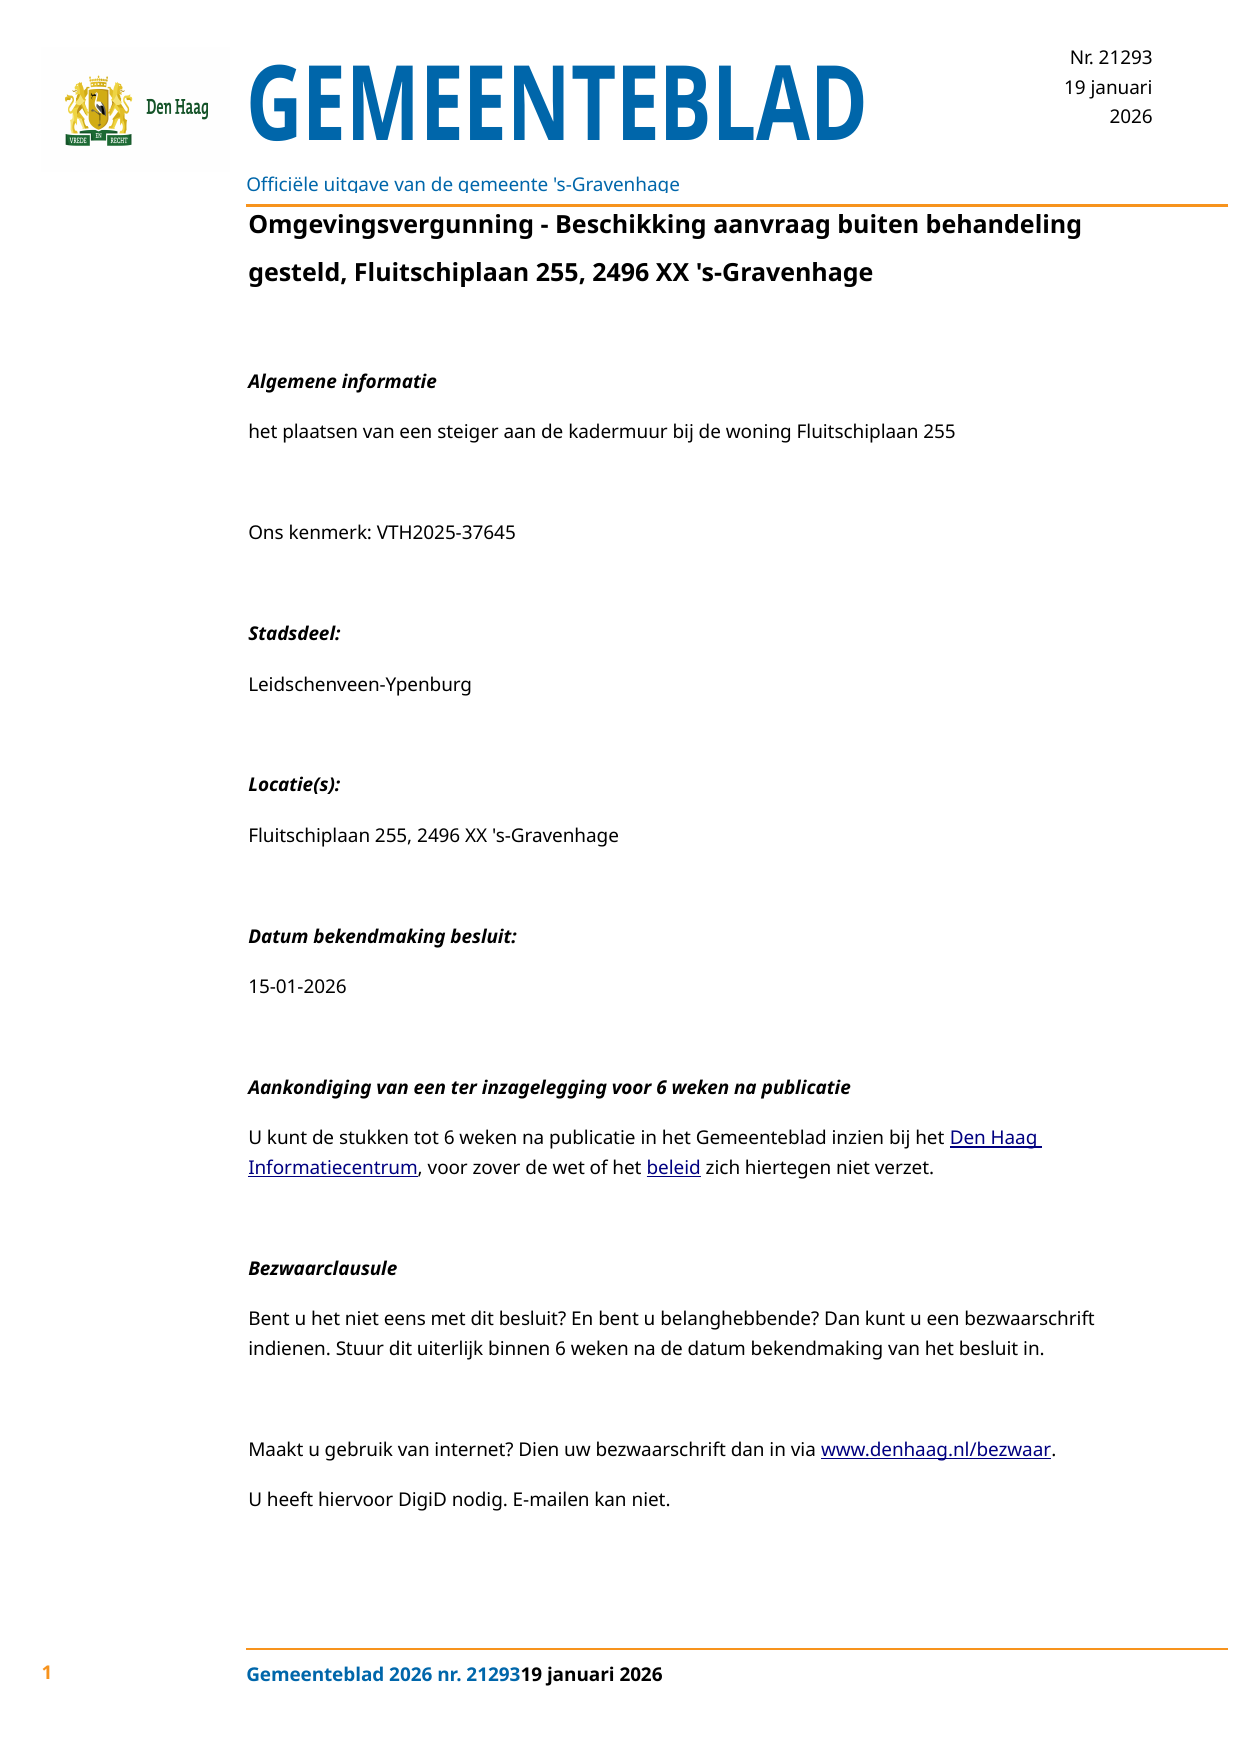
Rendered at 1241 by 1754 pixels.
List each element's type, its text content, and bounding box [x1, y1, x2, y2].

text Omgevingsvergunning - Beschikking aanvraag buiten behandeling gesteld, Fluitschiplaan 255, 2496 XX 's-Gravenhage [248, 207, 1152, 288]
picture [41, 47, 231, 172]
text U kunt de stukken tot 6 weken na publicatie in het Gemeenteblad inzien bij het Den Haag Informatiecentrum, voor zover de wet of het beleid zich hiertegen niet verzet. [248, 1124, 1152, 1180]
text Maakt u gebruik van internet? Dien uw bezwaarschrift dan in via www.denhaag.nl/bezwaar. [248, 1436, 1152, 1462]
text Datum bekendmaking besluit: [248, 923, 1152, 949]
text het plaatsen van een steiger aan de kadermuur bij de woning Fluitschiplaan 255 [248, 419, 1152, 444]
text Aankondiging van een ter inzagelegging voor 6 weken na publicatie [248, 1074, 1152, 1100]
text 15-01-2026 [248, 973, 1152, 999]
text Algemene informatie [248, 368, 1152, 394]
text Leidschenveen-Ypenburg [248, 671, 1152, 697]
text Bent u het niet eens met dit besluit? En bent u belanghebbende? Dan kunt u een bezwaarschrift indienen. Stuur dit uiterlijk binnen 6 weken na de datum bekendmaking van het besluit in. [248, 1305, 1152, 1361]
text Stadsdeel: [248, 620, 1152, 646]
text Fluitschiplaan 255, 2496 XX 's-Gravenhage [248, 822, 1152, 848]
text Ons kenmerk: VTH2025-37645 [248, 519, 1152, 545]
text U heeft hiervoor DigiD nodig. E-mailen kan niet. [248, 1486, 1152, 1512]
text Bezwaarclausule [248, 1255, 1152, 1281]
text Locatie(s): [248, 772, 1152, 797]
